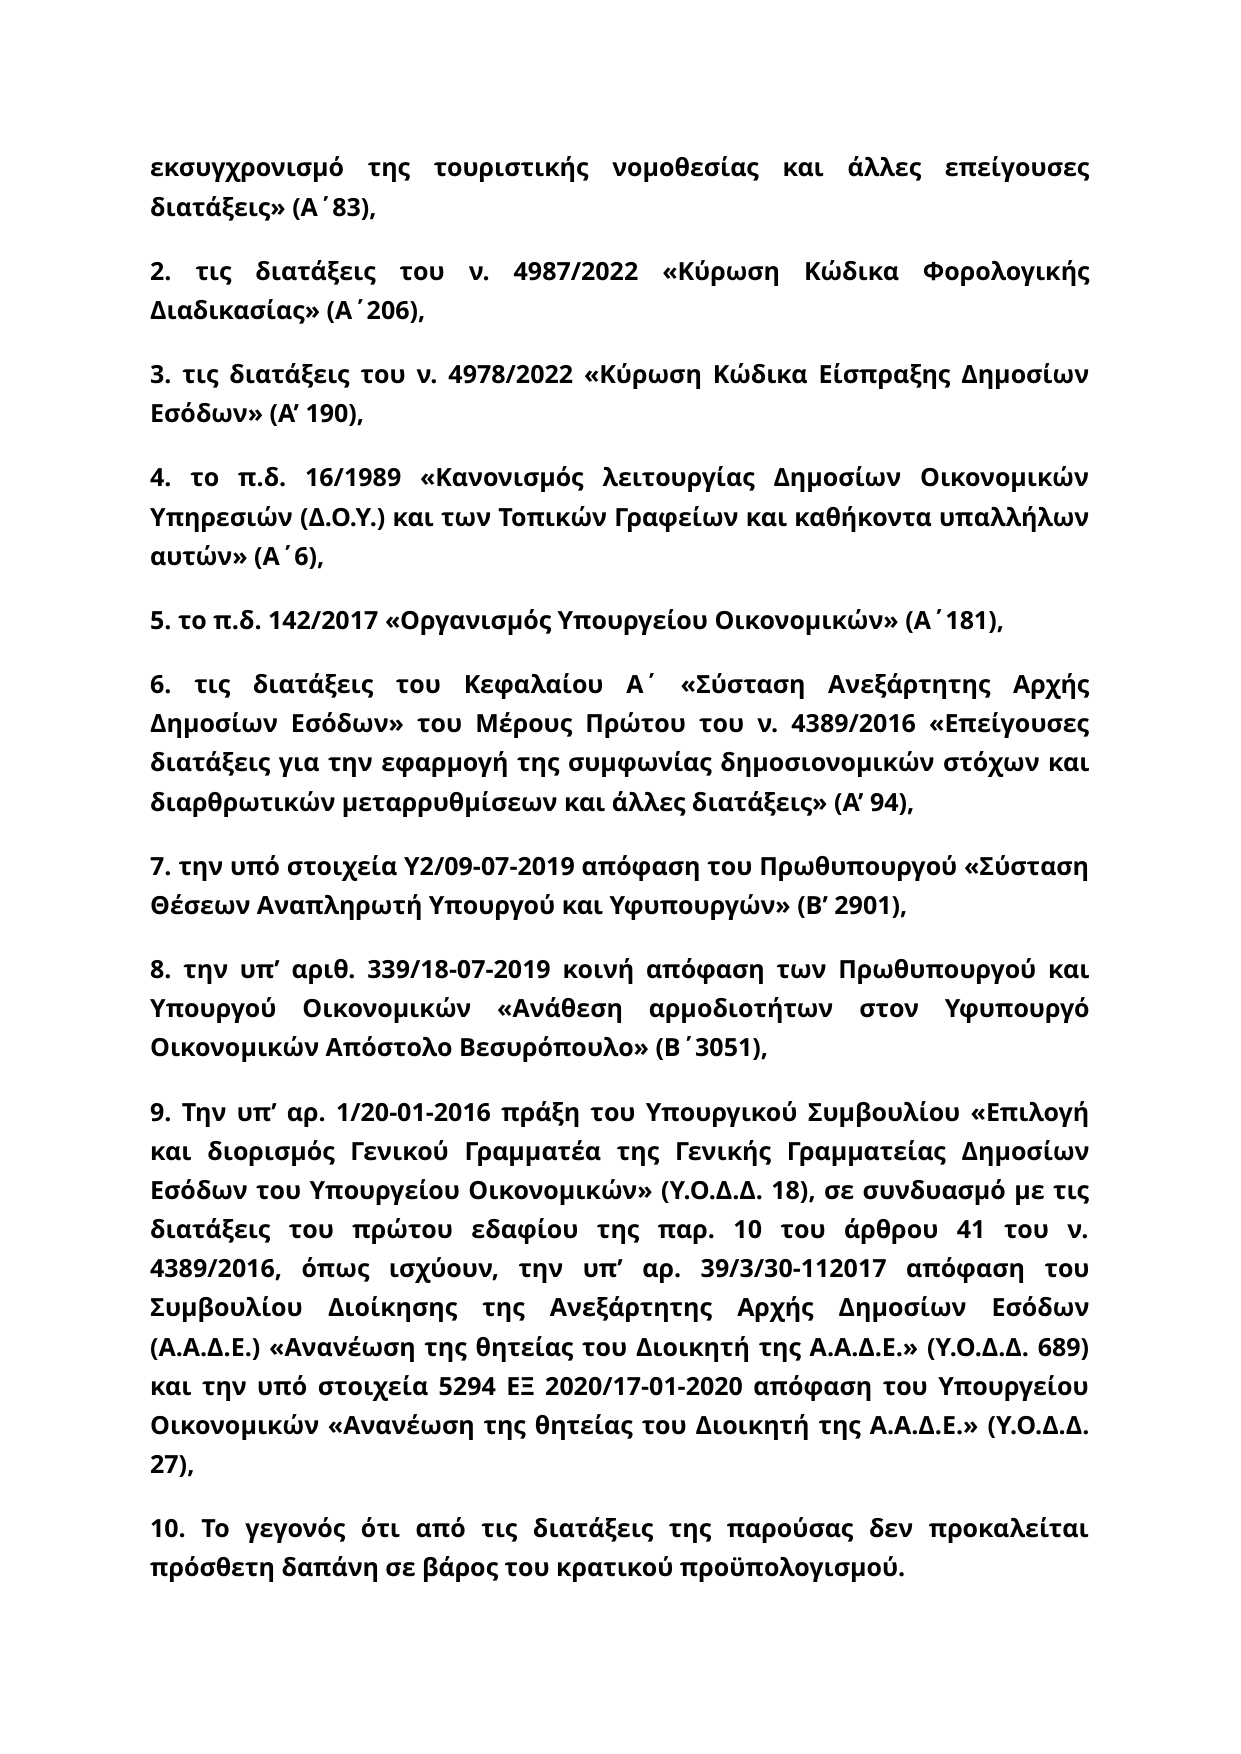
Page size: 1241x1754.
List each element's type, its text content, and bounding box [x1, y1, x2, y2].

text 10. Το γεγονός ότι από τις διατάξεις της παρούσας δεν προκαλείται πρόσθετη δαπάνη σε βάρος του κρατικού προϋπολογισμού. [150, 1511, 1090, 1584]
text 3. τις διατάξεις του ν. 4978/2022 «Κύρωση Κώδικα Είσπραξης Δημοσίων Εσόδων» (Α’ 190), [150, 357, 1090, 430]
text 8. την υπ’ αριθ. 339/18-07-2019 κοινή απόφαση των Πρωθυπουργού και Υπουργού Οικονομικών «Ανάθεση αρμοδιοτήτων στον Υφυπουργό Οικονομικών Απόστολο Βεσυρόπουλο» (Β΄3051), [150, 952, 1090, 1064]
text 4. το π.δ. 16/1989 «Κανονισμός λειτουργίας Δημοσίων Οικονομικών Υπηρεσιών (Δ.Ο.Υ.) και των Τοπικών Γραφείων και καθήκοντα υπαλλήλων αυτών» (Α΄6), [150, 460, 1090, 572]
text 2. τις διατάξεις του ν. 4987/2022 «Κύρωση Κώδικα Φορολογικής Διαδικασίας» (Α΄206), [150, 253, 1090, 327]
text 5. το π.δ. 142/2017 «Οργανισμός Υπουργείου Οικονομικών» (Α΄181), [150, 602, 1090, 637]
text 7. την υπό στοιχεία Υ2/09-07-2019 απόφαση του Πρωθυπουργού «Σύσταση Θέσεων Αναπληρωτή Υπουργού και Υφυπουργών» (Β’ 2901), [150, 848, 1090, 922]
text 9. Την υπ’ αρ. 1/20-01-2016 πράξη του Υπουργικού Συμβουλίου «Επιλογή και διορισμός Γενικού Γραμματέα της Γενικής Γραμματείας Δημοσίων Εσόδων του Υπουργείου Οικονομικών» (Υ.Ο.Δ.Δ. 18), σε συνδυασμό με τις διατάξεις του πρώτου εδαφίου της παρ. 10 του άρθρου 41 του ν. 4389/2016, όπως ισχύουν, την υπ’ αρ. 39/3/30-112017 απόφαση του Συμβουλίου Διοίκησης της Ανεξάρτητης Αρχής Δημοσίων Εσόδων (Α.Α.Δ.Ε.) «Ανανέωση της θητείας του Διοικητή της Α.Α.Δ.Ε.» (Υ.Ο.Δ.Δ. 689) και την υπό στοιχεία 5294 ΕΞ 2020/17-01-2020 απόφαση του Υπουργείου Οικονομικών «Ανανέωση της θητείας του Διοικητή της Α.Α.Δ.Ε.» (Υ.Ο.Δ.Δ. 27), [150, 1094, 1090, 1481]
text 6. τις διατάξεις του Κεφαλαίου Α΄ «Σύσταση Ανεξάρτητης Αρχής Δημοσίων Εσόδων» του Μέρους Πρώτου του ν. 4389/2016 «Επείγουσες διατάξεις για την εφαρμογή της συμφωνίας δημοσιονομικών στόχων και διαρθρωτικών μεταρρυθμίσεων και άλλες διατάξεις» (Α’ 94), [150, 667, 1090, 818]
text εκσυγχρονισμό της τουριστικής νομοθεσίας και άλλες επείγουσες διατάξεις» (Α΄83), [150, 150, 1090, 223]
